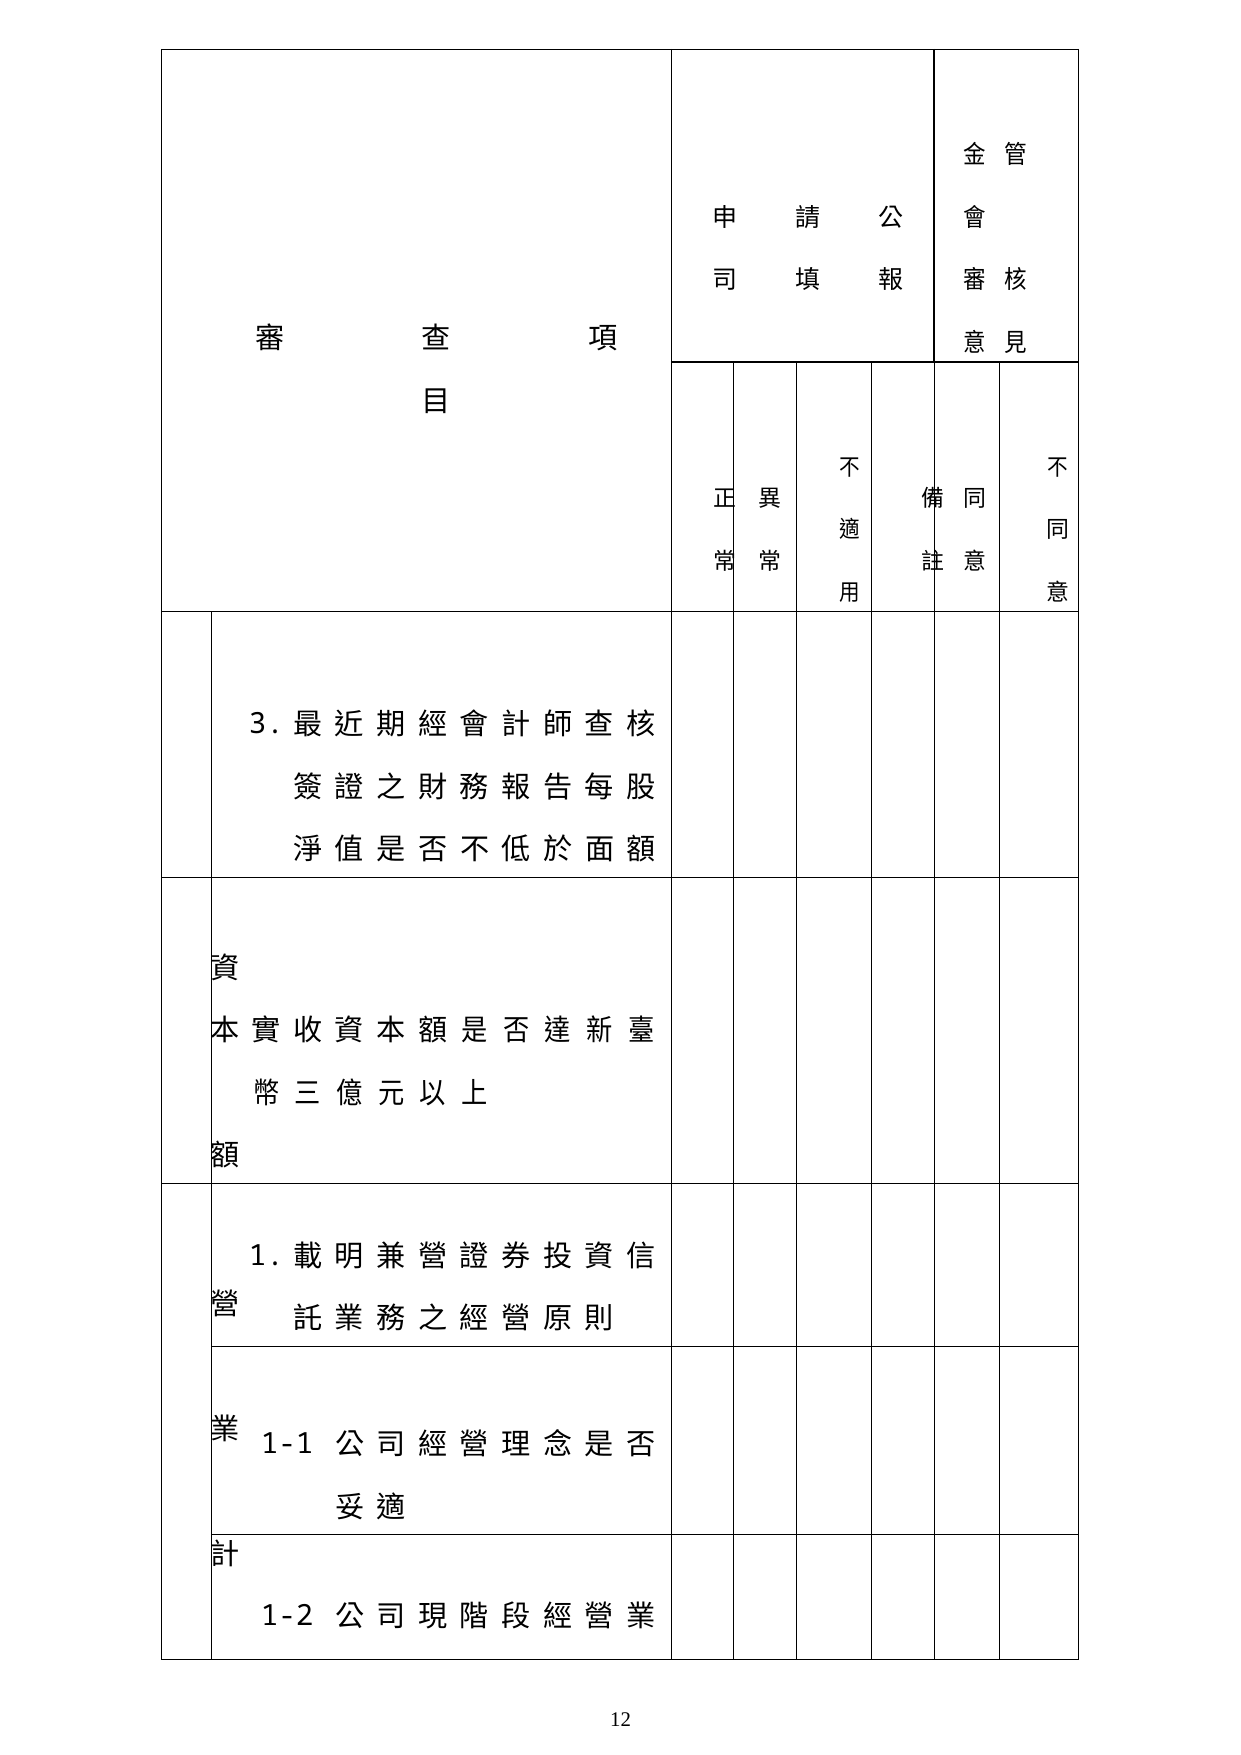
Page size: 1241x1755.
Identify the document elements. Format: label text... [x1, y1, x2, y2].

table_cell [1000, 878, 1078, 1183]
table_header 審 查 項 目 [162, 50, 671, 611]
table_cell [1000, 1347, 1078, 1534]
table_cell 同意 [935, 363, 999, 611]
table_cell 3.最近期經會計師查核簽證之財務報告每股淨值是否不低於面額 [212, 612, 671, 877]
table_cell [1000, 1535, 1078, 1659]
table_cell [672, 612, 733, 877]
table_cell [935, 1535, 999, 1659]
table_cell [797, 878, 871, 1183]
table_cell 1.載明兼營證券投資信託業務之經營原則 [212, 1184, 671, 1346]
table_cell 資本 額 [162, 878, 211, 1183]
table_cell [872, 1535, 934, 1659]
table_cell [872, 1347, 934, 1534]
table_cell [872, 1184, 934, 1346]
table_cell [734, 1535, 796, 1659]
table_cell [935, 878, 999, 1183]
table_cell [797, 612, 871, 877]
table_cell [935, 1347, 999, 1534]
table_header 申 請 公 司 填 報 [672, 50, 933, 361]
table_cell [672, 1535, 733, 1659]
table_cell [672, 1347, 733, 1534]
table_cell 營 業 計 畫 書 [162, 1184, 211, 1659]
table_cell [935, 612, 999, 877]
table_cell [162, 612, 211, 877]
table_cell [734, 1347, 796, 1534]
table_cell [734, 1184, 796, 1346]
table_cell [734, 878, 796, 1183]
table_cell [797, 1184, 871, 1346]
table_cell [935, 1184, 999, 1346]
table_cell 異常 [734, 363, 796, 611]
table_cell [797, 1347, 871, 1534]
table_cell 不同意 [1000, 363, 1078, 611]
table_cell [797, 1535, 871, 1659]
table_header 金管會 審核意見 [935, 50, 1078, 361]
table_cell 實收資本額是否達新臺幣三億元以上 [212, 878, 671, 1183]
table_cell [672, 1184, 733, 1346]
table_cell [1000, 612, 1078, 877]
table_cell 1-1公司經營理念是否妥適 [212, 1347, 671, 1534]
table_cell 不適用 [797, 363, 871, 611]
table_cell [872, 878, 934, 1183]
table_cell [1000, 1184, 1078, 1346]
table_cell 1-2公司現階段經營業務重點項目及未來發展方向是否符合法令規定 [212, 1535, 671, 1659]
table_cell 正常 [672, 363, 733, 611]
table_cell [672, 878, 733, 1183]
table_cell [872, 612, 934, 877]
table_cell [734, 612, 796, 877]
table_cell 備註 [872, 363, 934, 611]
